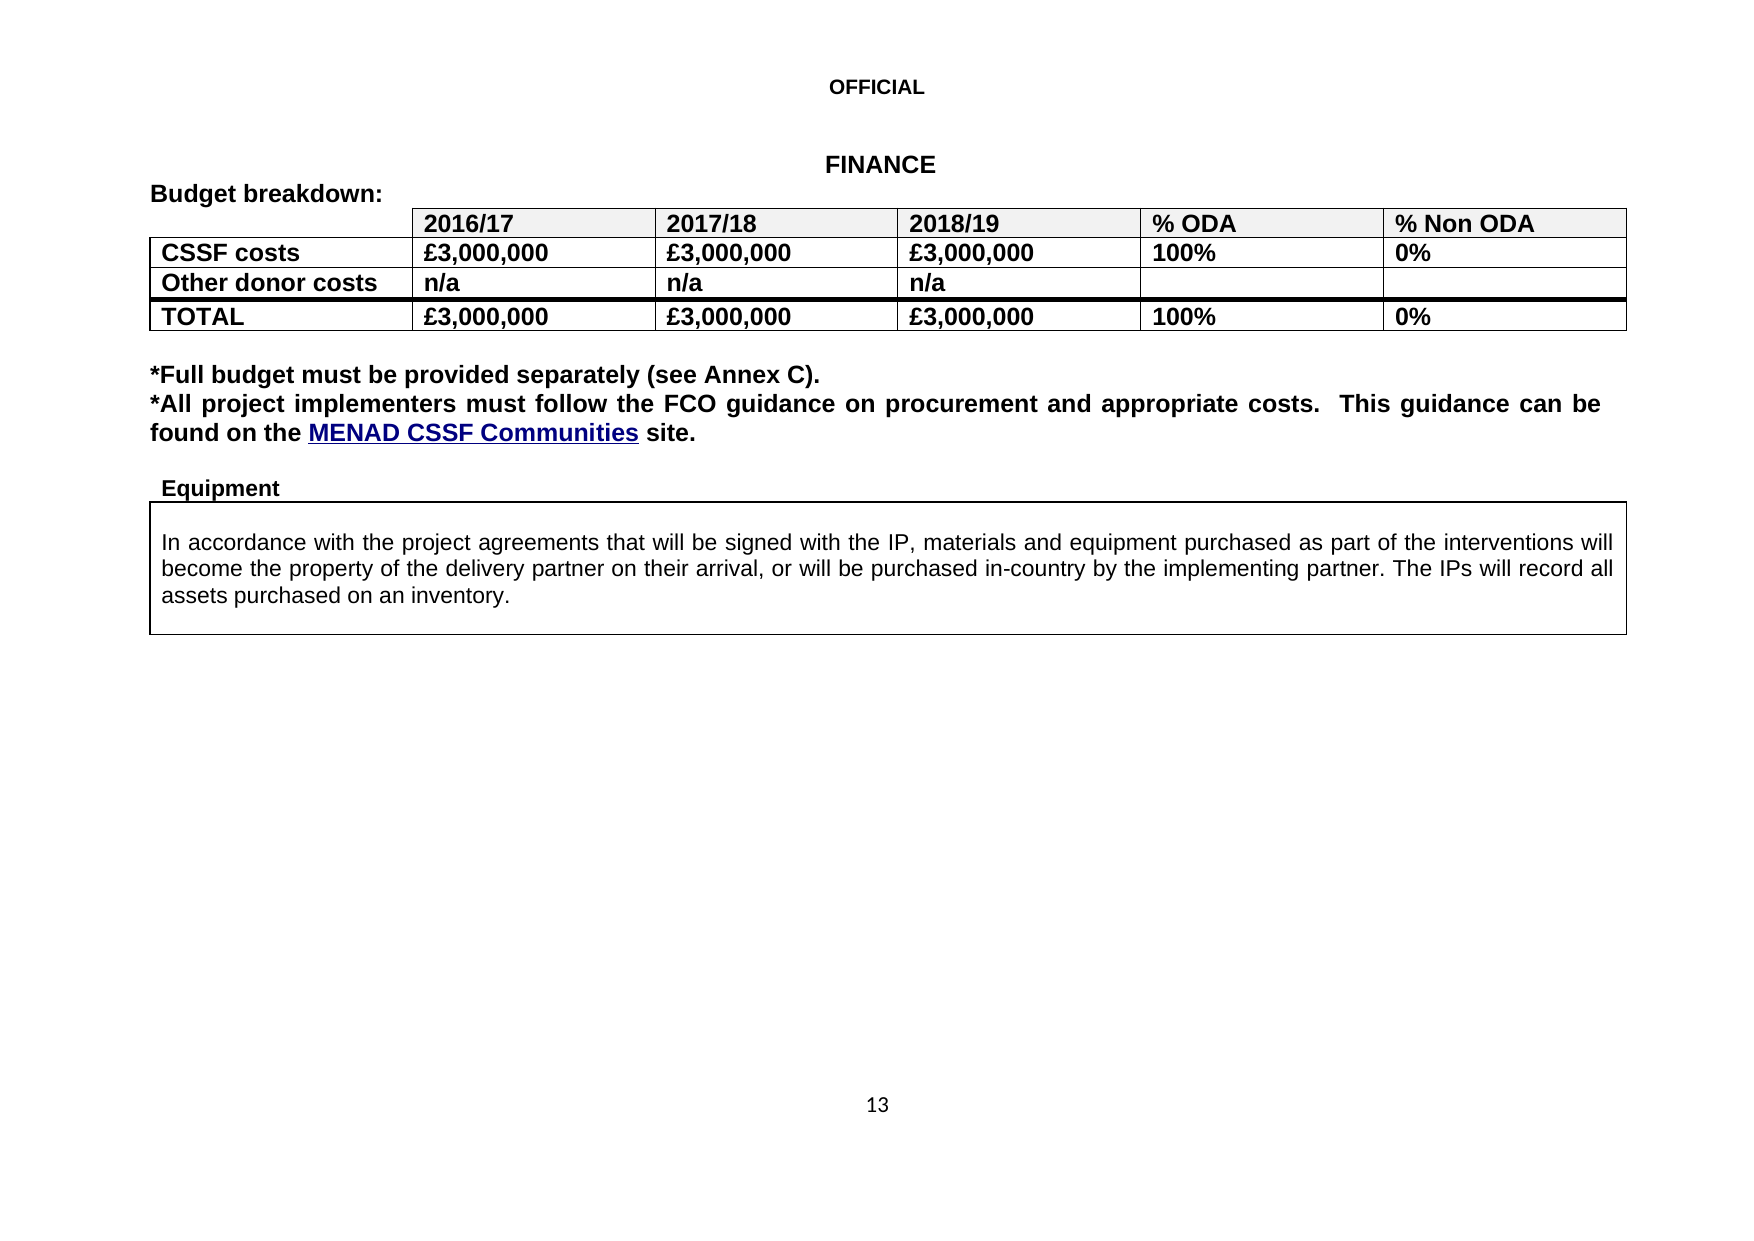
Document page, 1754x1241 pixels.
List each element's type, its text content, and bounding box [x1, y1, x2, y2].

table_cell 0% [1384, 238, 1626, 267]
table_header 2017/18 [656, 209, 897, 237]
table_header 2018/19 [898, 209, 1140, 237]
table_header % ODA [1141, 209, 1383, 237]
table_cell Other donor costs [151, 268, 412, 297]
table_cell £3,000,000 [413, 238, 655, 267]
text *All project implementers must follow the FCO guidance on procurement and appropriate costs. This guidance can be found on the MENAD CSSF Communities site. [150, 389, 1604, 446]
text *Full budget must be provided separately (see Annex C). [150, 360, 1604, 389]
table_header 2016/17 [413, 209, 655, 237]
table_cell £3,000,000 [898, 302, 1140, 330]
table_cell £3,000,000 [656, 238, 897, 267]
table_cell [1384, 268, 1626, 297]
text FINANCE [750, 150, 1604, 179]
table_header % Non ODA [1384, 209, 1626, 237]
table_header Equipment [150, 475, 1626, 501]
table_cell n/a [898, 268, 1140, 297]
table_cell £3,000,000 [413, 302, 655, 330]
text Budget breakdown: [150, 179, 1604, 207]
table_cell 100% [1141, 302, 1383, 330]
table_cell In accordance with the project agreements that will be signed with the IP, materials and equipment purchased as part of the interventions will become the property of the delivery partner on their arrival, or will be purchased in-country by the implementing partner. The IPs will record all assets purchased on an inventory. [151, 503, 1626, 634]
table_cell n/a [656, 268, 897, 297]
table_cell £3,000,000 [898, 238, 1140, 267]
table_cell CSSF costs [151, 238, 412, 267]
table_cell n/a [413, 268, 655, 297]
table_header [150, 208, 412, 237]
table_cell 100% [1141, 238, 1383, 267]
table_cell [1141, 268, 1383, 297]
table_cell 0% [1384, 302, 1626, 330]
table_cell TOTAL [151, 302, 412, 330]
table_cell £3,000,000 [656, 302, 897, 330]
